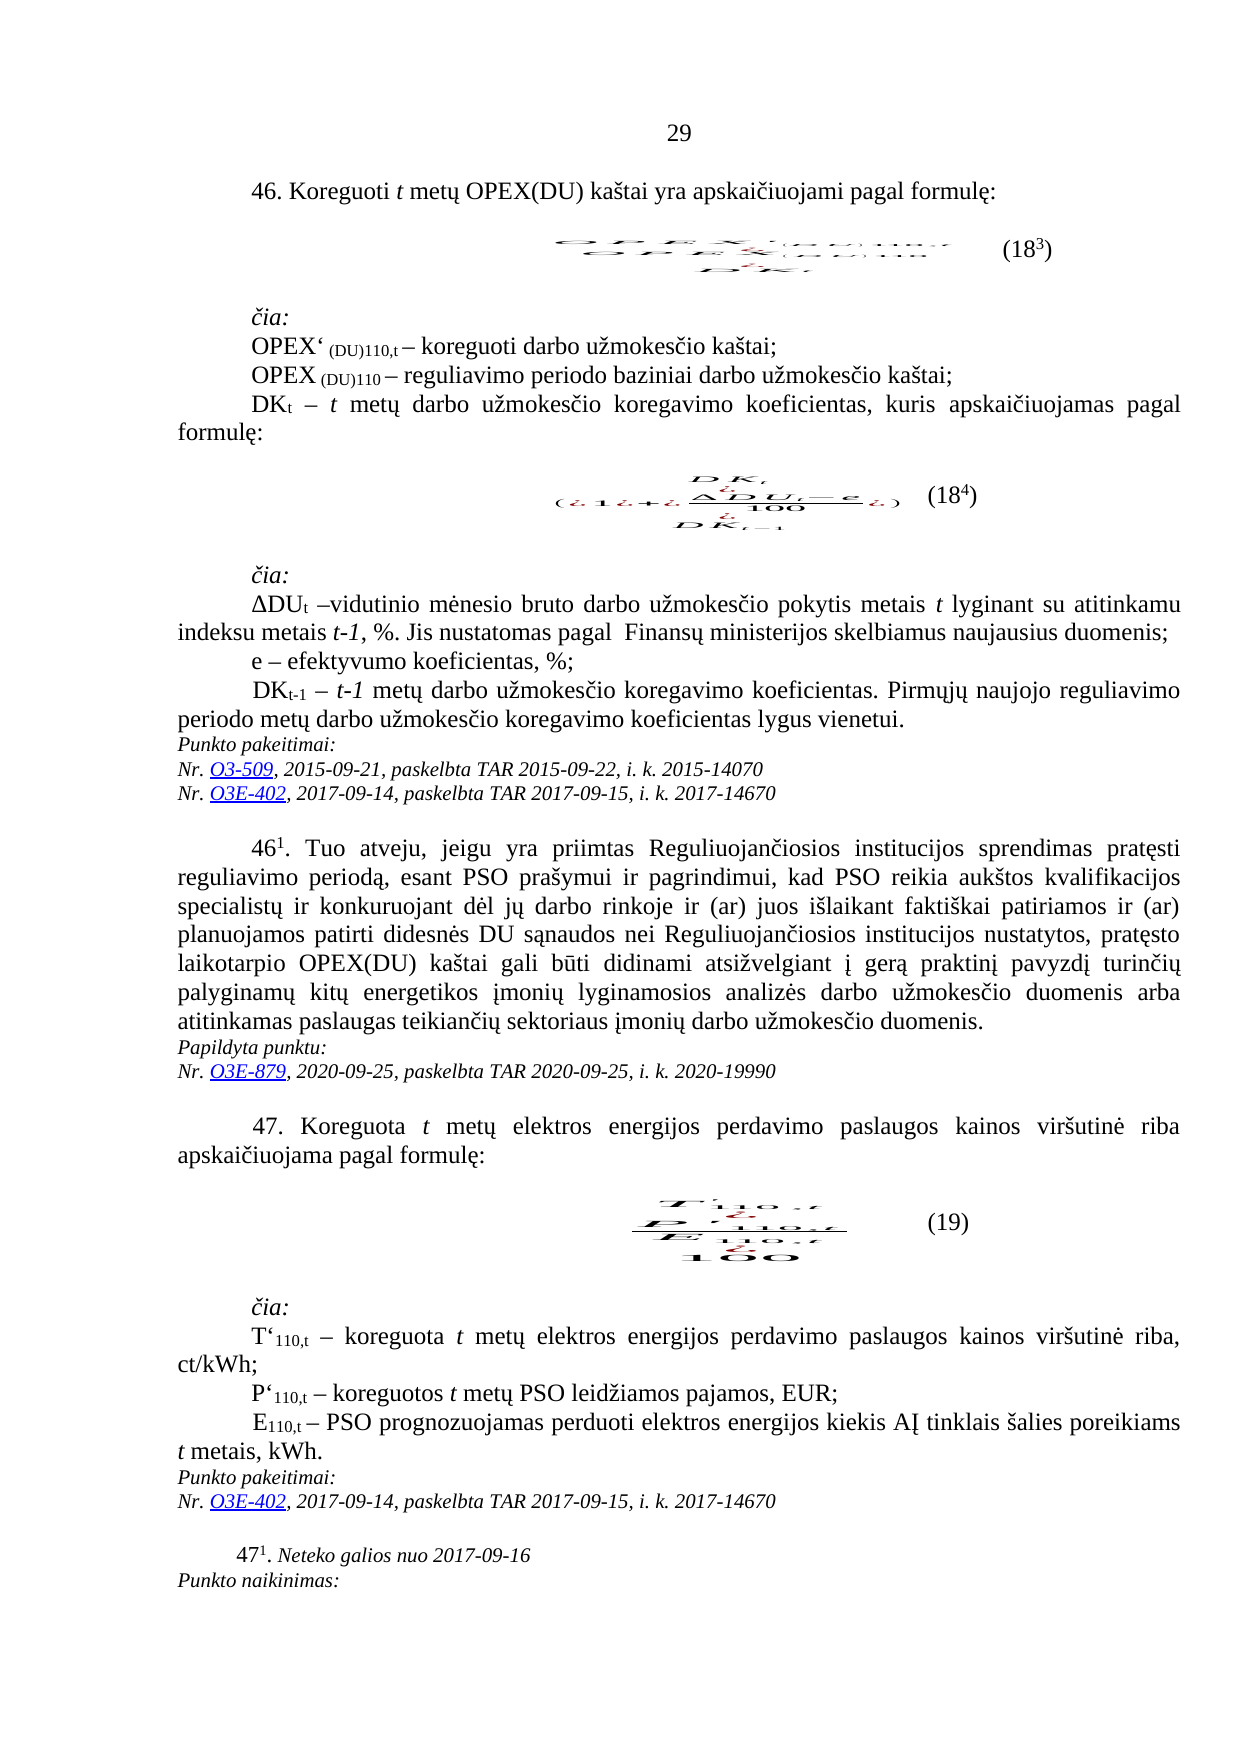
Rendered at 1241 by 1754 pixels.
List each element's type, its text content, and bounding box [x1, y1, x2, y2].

text DKt – t metų darbo užmokesčio koregavimo koeficientas, kuris apskaičiuojamas pagal formulę: [177, 389, 1181, 446]
text Nr. O3E-402, 2017-09-14, paskelbta TAR 2017-09-15, i. k. 2017-14670 [177, 1489, 1181, 1513]
text (184) [177, 475, 1181, 531]
text 461. Tuo atveju, jeigu yra priimtas Reguliuojančiosios institucijos sprendimas pratęsti reguliavimo periodą, esant PSO prašymui ir pagrindimui, kad PSO reikia aukštos kvalifikacijos specialistų ir konkuruojant dėl jų darbo rinkoje ir (ar) juos išlaikant faktiškai patiriamos ir (ar) planuojamos patirti didesnės DU sąnaudos nei Reguliuojančiosios institucijos nustatytos, pratęsto laikotarpio OPEX(DU) kaštai gali būti didinami atsižvelgiant į gerą praktinį pavyzdį turinčių palyginamų kitų energetikos įmonių lyginamosios analizės darbo užmokesčio duomenis arba atitinkamas paslaugas teikiančių sektoriaus įmonių darbo užmokesčio duomenis. [177, 833, 1181, 1034]
text P‘110,t – koreguotos t metų PSO leidžiamos pajamos, EUR; [177, 1378, 1181, 1407]
text E110,t – PSO prognozuojamas perduoti elektros energijos kiekis AĮ tinklais šalies poreikiams t metais, kWh. [177, 1407, 1181, 1464]
text (183) [177, 234, 1181, 274]
text (19) [177, 1198, 1181, 1263]
text OPEX (DU)110 – reguliavimo periodo baziniai darbo užmokesčio kaštai; [177, 360, 1181, 389]
text čia: [177, 560, 1181, 589]
text Punkto naikinimas: [177, 1568, 1181, 1592]
text OPEX‘ (DU)110,t – koreguoti darbo užmokesčio kaštai; [177, 331, 1181, 360]
text 47. Koreguota t metų elektros energijos perdavimo paslaugos kainos viršutinė riba apskaičiuojama pagal formulę: [177, 1111, 1181, 1169]
text čia: [177, 302, 1181, 331]
text ΔDUt –vidutinio mėnesio bruto darbo užmokesčio pokytis metais t lyginant su atitinkamu indeksu metais t-1, %. Jis nustatomas pagal Finansų ministerijos skelbiamus naujausius duomenis; [177, 589, 1181, 646]
text Nr. O3E-402, 2017-09-14, paskelbta TAR 2017-09-15, i. k. 2017-14670 [177, 781, 1181, 804]
text e – efektyvumo koeficientas, %; [177, 646, 1181, 675]
text Punkto pakeitimai: [177, 1464, 1181, 1489]
text Punkto pakeitimai: [177, 732, 1181, 756]
text čia: [177, 1292, 1181, 1321]
text DKt-1 – t-1 metų darbo užmokesčio koregavimo koeficientas. Pirmųjų naujojo reguliavimo periodo metų darbo užmokesčio koregavimo koeficientas lygus vienetui. [177, 675, 1181, 732]
text Nr. O3-509, 2015-09-21, paskelbta TAR 2015-09-22, i. k. 2015-14070 [177, 756, 1181, 781]
text 471. Neteko galios nuo 2017-09-16 [177, 1541, 1181, 1568]
text T‘110,t – koreguota t metų elektros energijos perdavimo paslaugos kainos viršutinė riba, ct/kWh; [177, 1321, 1181, 1378]
text Nr. O3E-879, 2020-09-25, paskelbta TAR 2020-09-25, i. k. 2020-19990 [177, 1059, 1181, 1083]
text 46. Koreguoti t metų OPEX(DU) kaštai yra apskaičiuojami pagal formulę: [177, 176, 1181, 205]
text Papildyta punktu: [177, 1034, 1181, 1059]
